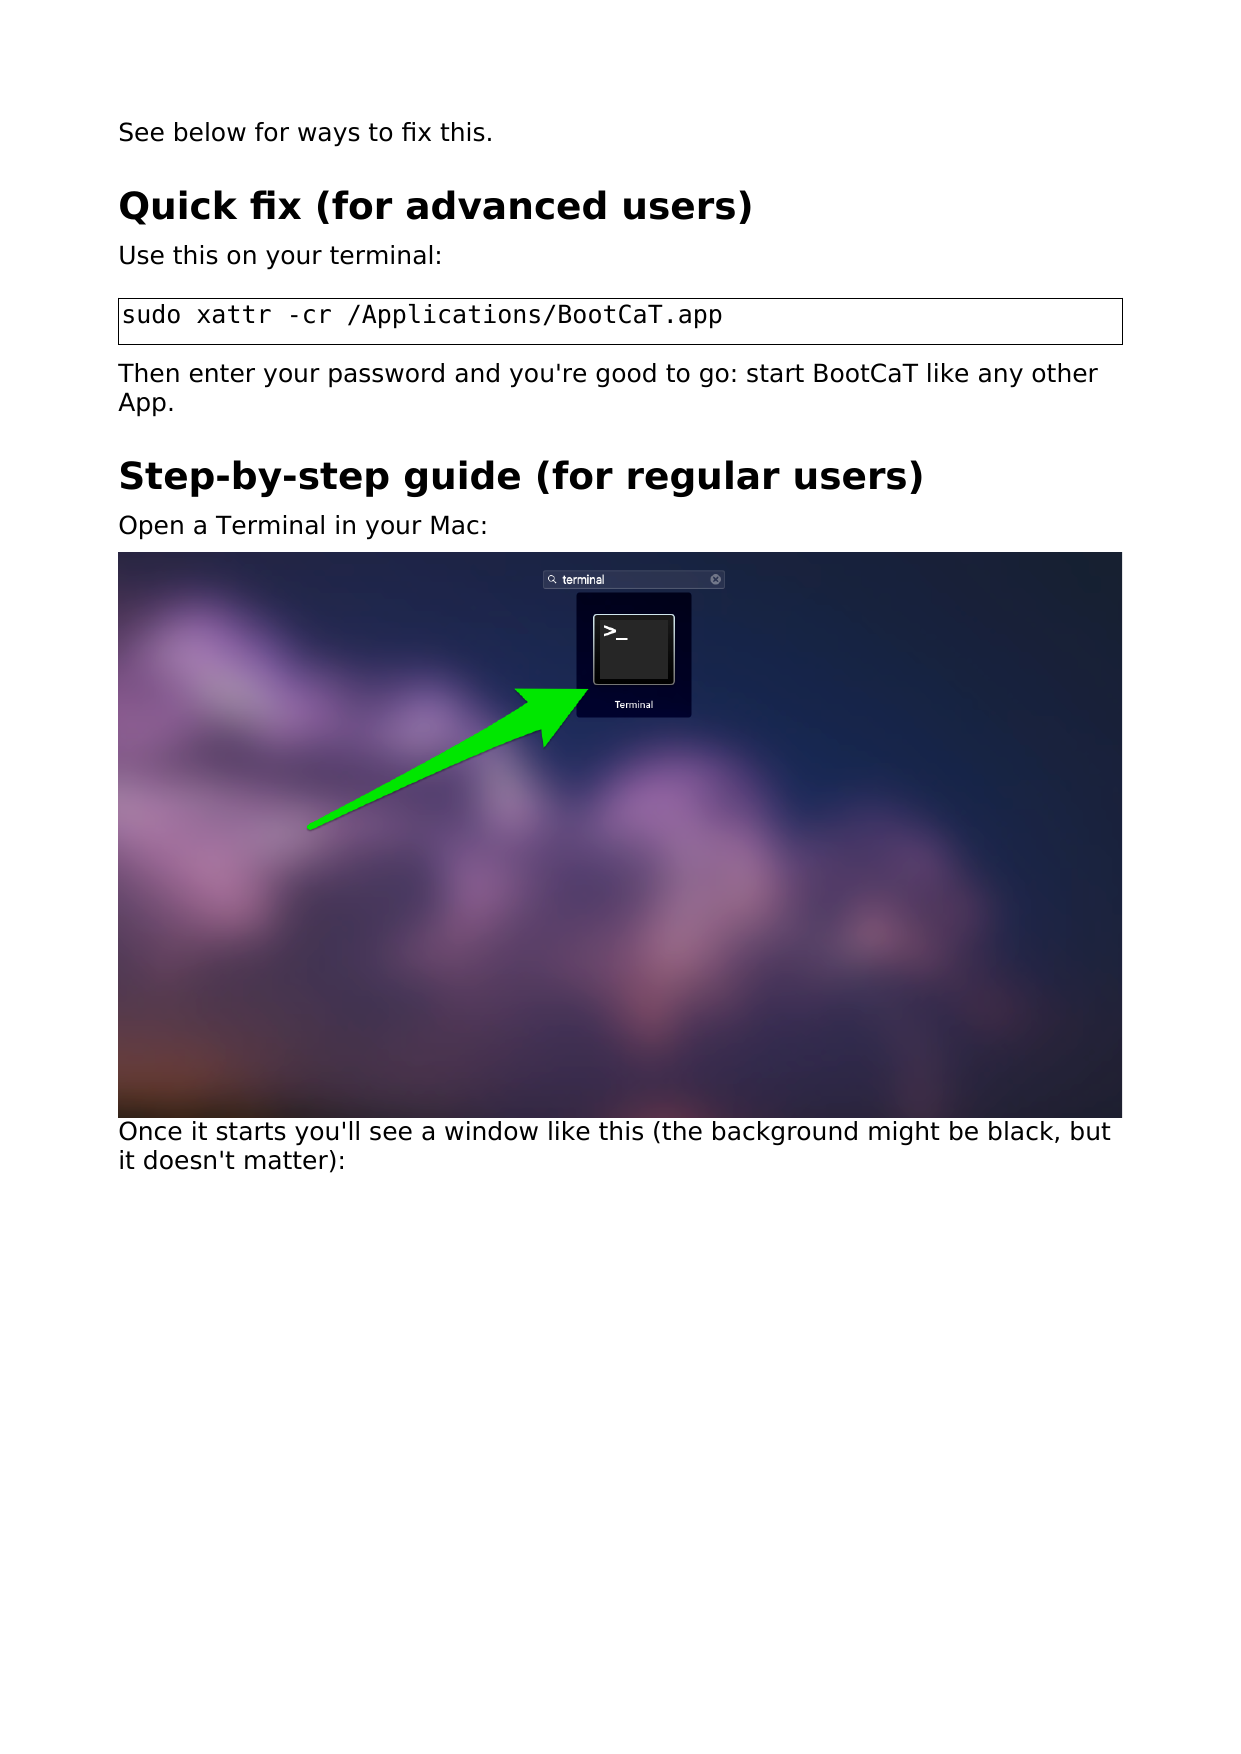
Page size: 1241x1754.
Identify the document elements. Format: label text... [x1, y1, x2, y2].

subtitle Quick fix (for advanced users) [118, 185, 1122, 228]
table_header sudo xattr -cr /Applications/BootCaT.app [119, 299, 1122, 344]
text Open a Terminal in your Mac: [118, 511, 1122, 540]
picture [118, 552, 1123, 1118]
text Use this on your terminal: [118, 241, 1122, 270]
text See below for ways to fix this. [118, 118, 1122, 147]
text Once it starts you'll see a window like this (the background might be black, but it doesn't matter): [118, 1118, 1122, 1176]
subtitle Step-by-step guide (for regular users) [118, 455, 1122, 499]
text Then enter your password and you're good to go: start BootCaT like any other App. [118, 359, 1122, 417]
